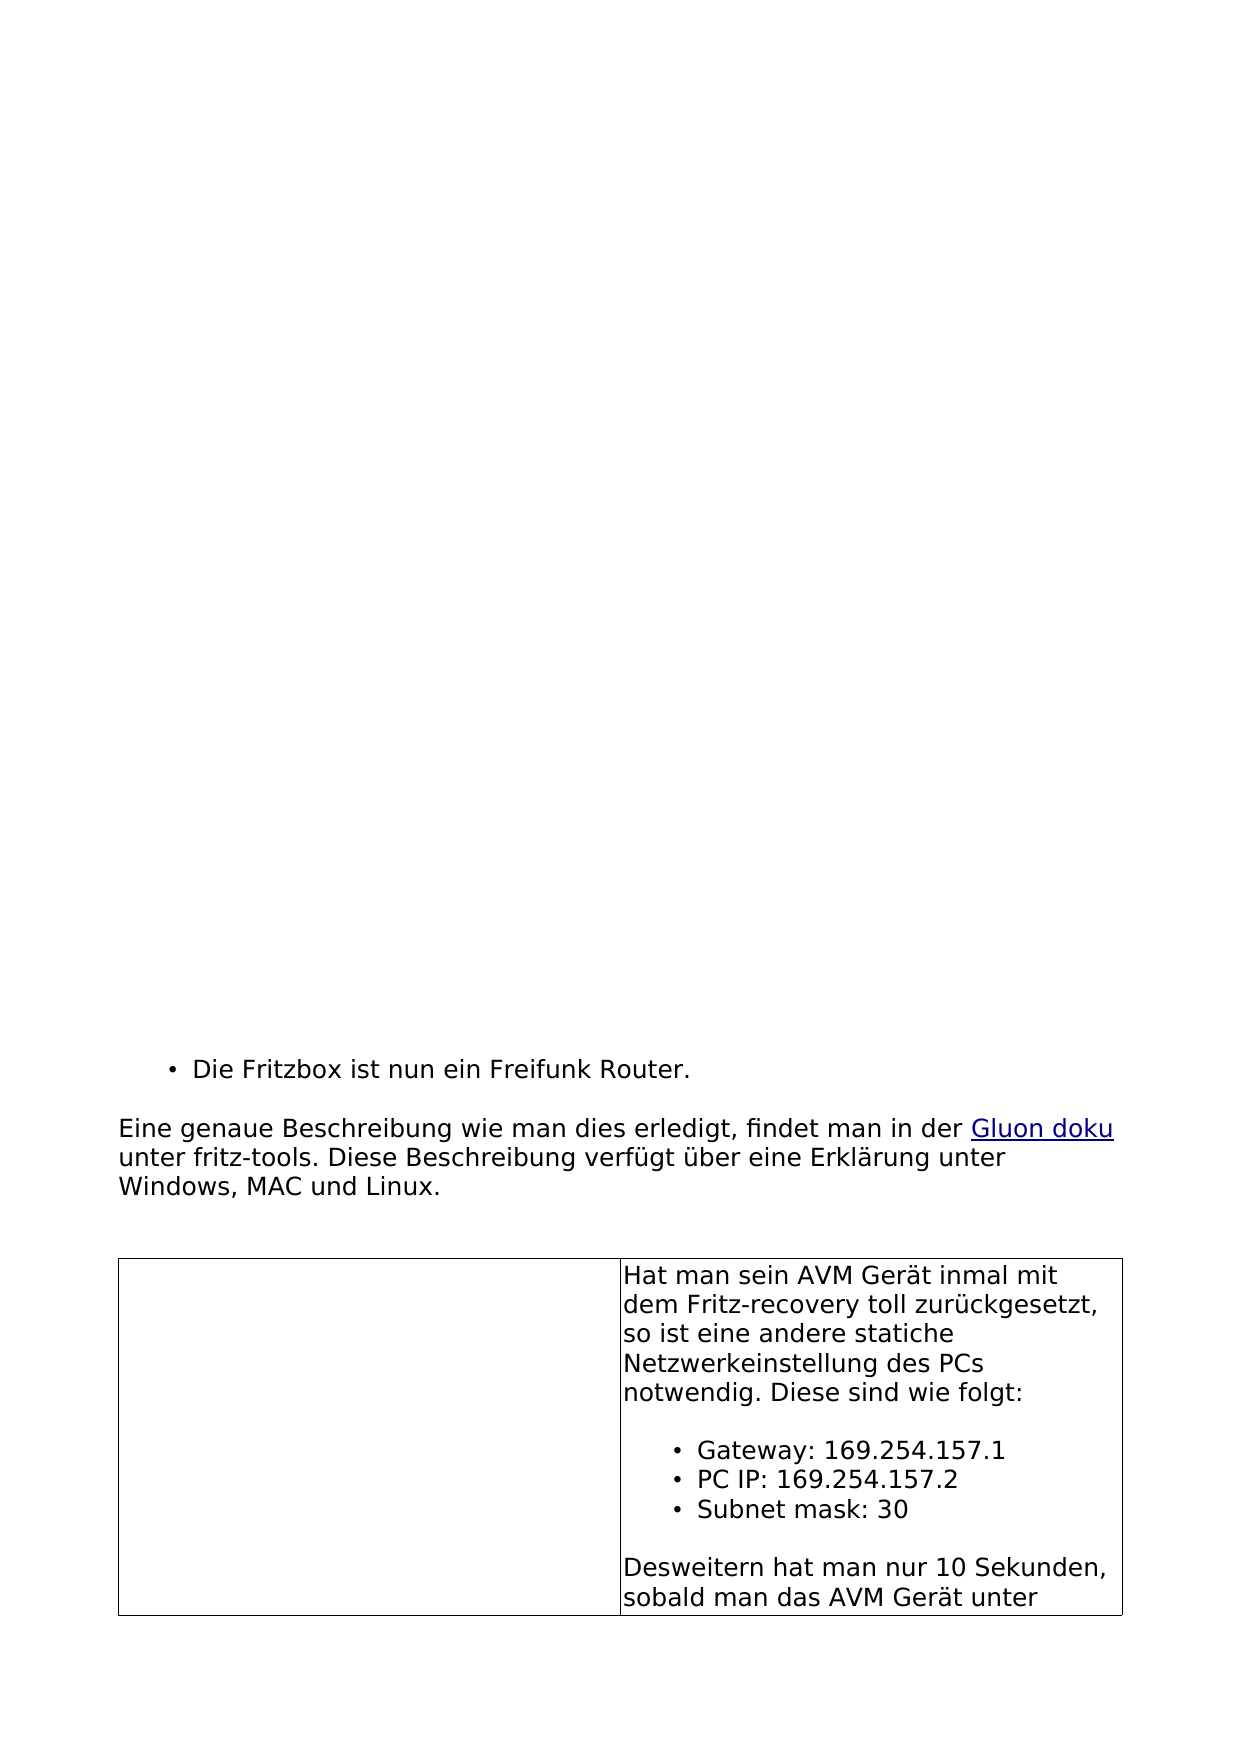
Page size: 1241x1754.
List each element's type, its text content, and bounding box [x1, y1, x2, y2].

text Eine genaue Beschreibung wie man dies erledigt, findet man in der Gluon doku unter fritz-tools. Diese Beschreibung verfügt über eine Erklärung unter Windows, MAC und Linux. [118, 1114, 1122, 1231]
list Die Fritzbox ist nun ein Freifunk Router. [177, 118, 1122, 1085]
table_header Hat man sein AVM Gerät inmal mit dem Fritz-recovery toll zurückgesetzt, so ist eine andere statiche Netzwerkeinstellung des PCs notwendig. Diese sind wie folgt: Gateway: 169.254.157.1 PC IP: 169.254.157.2 Subnet mask: 30 Desweitern hat man nur 10 Sekunden, sobald man das AVM Gerät unter [621, 1259, 1122, 1615]
table_header [119, 1259, 620, 1615]
